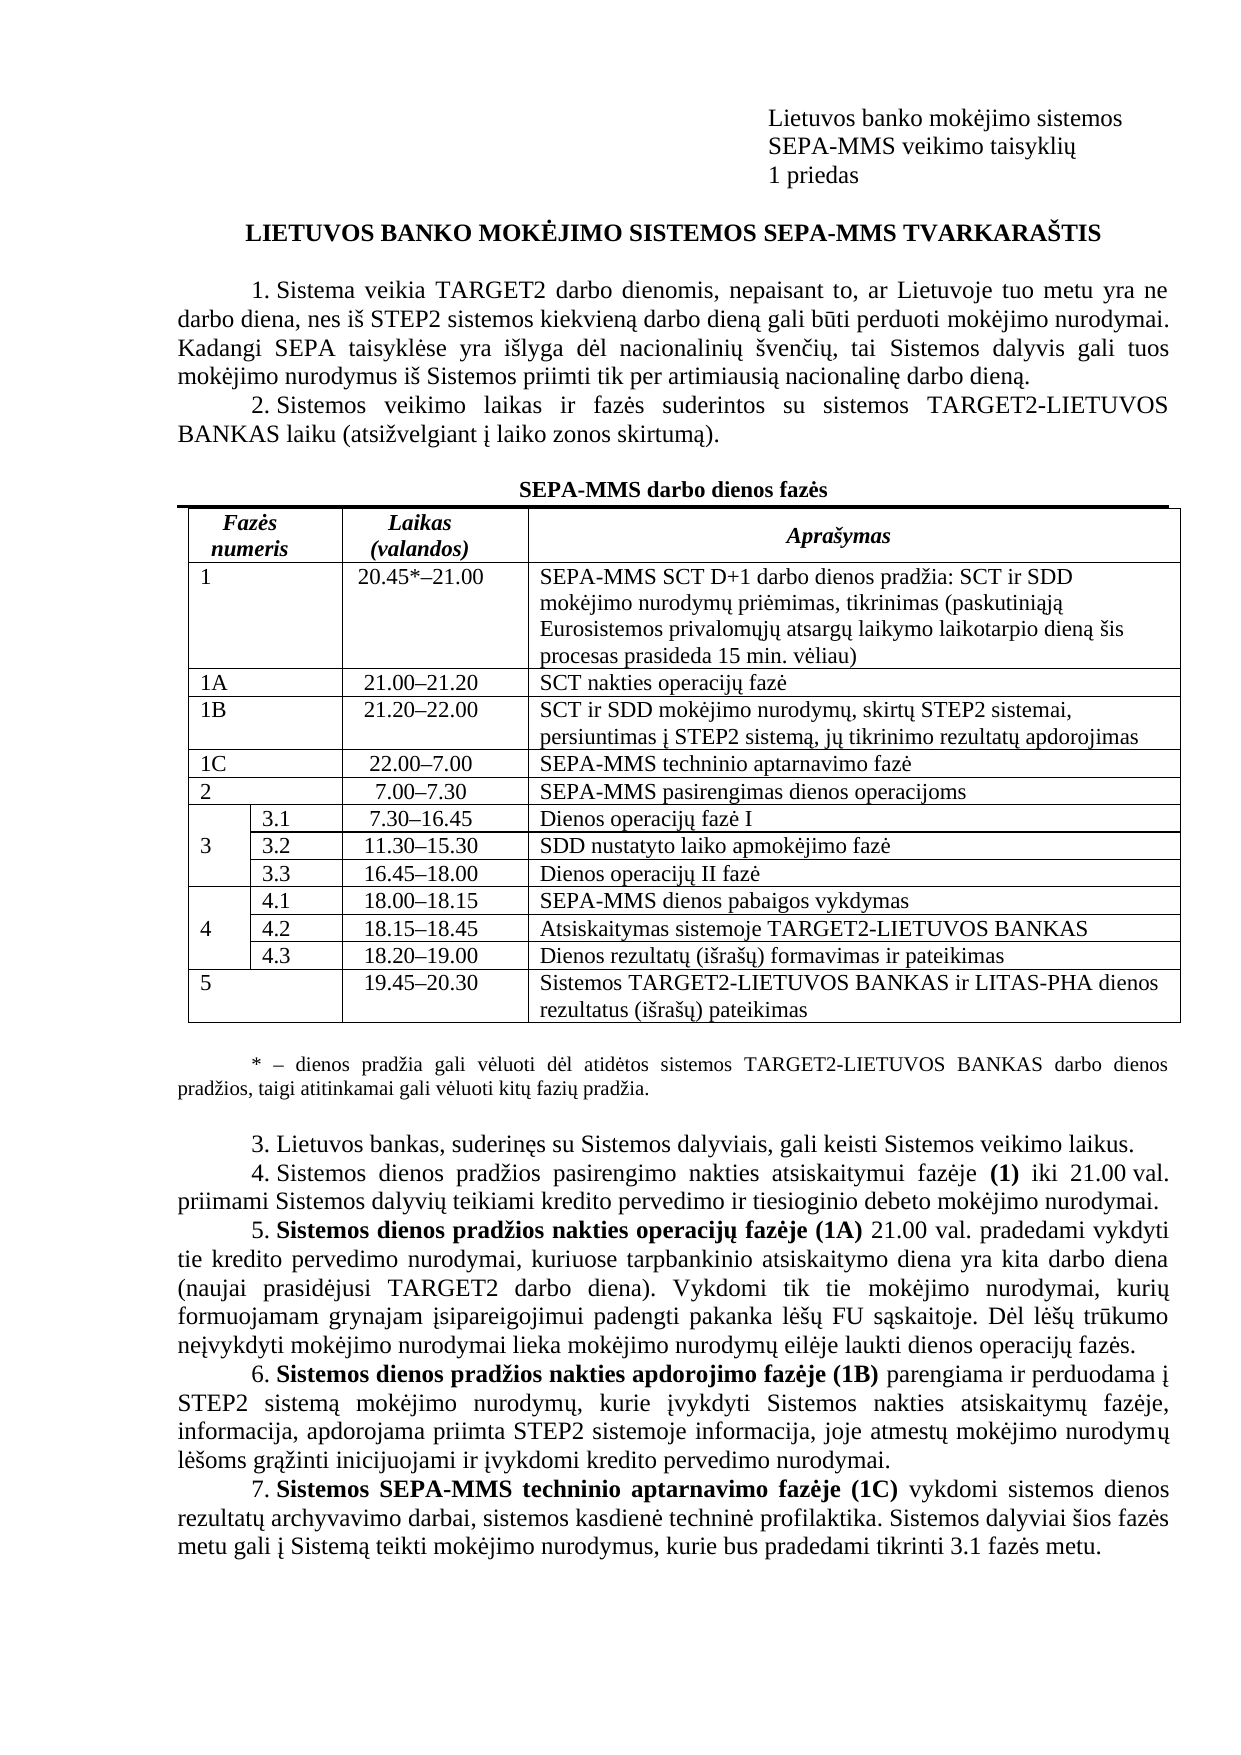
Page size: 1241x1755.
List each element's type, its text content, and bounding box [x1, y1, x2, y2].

table_cell 7.00–7.30 [343, 778, 528, 804]
text 4. Sistemos dienos pradžios pasirengimo nakties atsiskaitymui fazėje (1) iki 21.00 val. priimami Sistemos dalyvių teikiami kredito pervedimo ir tiesioginio debeto mokėjimo nurodymai. [177, 1158, 1169, 1215]
table_cell SEPA-MMS pasirengimas dienos operacijoms [529, 778, 1180, 804]
table_cell Sistemos TARGET2-LIETUVOS BANKAS ir LITAS-PHA dienos rezultatus (išrašų) pateikimas [529, 970, 1180, 1022]
table_cell SEPA-MMS techninio aptarnavimo fazė [529, 750, 1180, 777]
table_cell 4 [189, 887, 250, 968]
table_cell 7.30–16.45 [343, 805, 528, 831]
table_cell 4.2 [251, 915, 342, 941]
table_cell 1 [189, 563, 342, 668]
table_cell 3 [189, 805, 250, 886]
text 1. Sistema veikia TARGET2 darbo dienomis, nepaisant to, ar Lietuvoje tuo metu yra ne darbo diena, nes iš STEP2 sistemos kiekvieną darbo dieną gali būti perduoti mokėjimo nurodymai. Kadangi SEPA taisyklėse yra išlyga dėl nacionalinių švenčių, tai Sistemos dalyvis gali tuos mokėjimo nurodymus iš Sistemos priimti tik per artimiausią nacionalinę darbo dieną. [177, 275, 1169, 390]
text 3. Lietuvos bankas, suderinęs su Sistemos dalyviais, gali keisti Sistemos veikimo laikus. [177, 1129, 1169, 1158]
table_cell 21.00–21.20 [343, 669, 528, 696]
table_cell Dienos rezultatų (išrašų) formavimas ir pateikimas [529, 942, 1180, 968]
table_cell 22.00–7.00 [343, 750, 528, 777]
table_cell SCT ir SDD mokėjimo nurodymų, skirtų STEP2 sistemai, persiuntimas į STEP2 sistemą, jų tikrinimo rezultatų apdorojimas [529, 697, 1180, 749]
table_cell 1B [189, 697, 342, 749]
table_cell 3.2 [251, 833, 342, 859]
table_cell SDD nustatyto laiko apmokėjimo fazė [529, 833, 1180, 859]
table_cell SCT nakties operacijų fazė [529, 669, 1180, 696]
table_cell 18.15–18.45 [343, 915, 528, 941]
text 7. Sistemos SEPA-MMS techninio aptarnavimo fazėje (1C) vykdomi sistemos dienos rezultatų archyvavimo darbai, sistemos kasdienė techninė profilaktika. Sistemos dalyviai šios fazės metu gali į Sistemą teikti mokėjimo nurodymus, kurie bus pradedami tikrinti 3.1 fazės metu. [177, 1474, 1169, 1560]
table_cell 18.00–18.15 [343, 887, 528, 914]
table_cell 4.3 [251, 942, 342, 968]
text SEPA-MMS veikimo taisyklių [768, 131, 1169, 160]
text 2. Sistemos veikimo laikas ir fazės suderintos su sistemos TARGET2-LIETUVOS BANKAS laiku (atsižvelgiant į laiko zonos skirtumą). [177, 390, 1169, 448]
table_header Laikas (valandos) [343, 509, 528, 562]
table_cell 3.1 [251, 805, 342, 831]
text * – dienos pradžia gali vėluoti dėl atidėtos sistemos TARGET2-LIETUVOS BANKAS darbo dienos pradžios, taigi atitinkamai gali vėluoti kitų fazių pradžia. [177, 1052, 1169, 1100]
table_cell 2 [189, 778, 342, 804]
table_cell SEPA-MMS SCT D+1 darbo dienos pradžia: SCT ir SDD mokėjimo nurodymų priėmimas, tikrinimas (paskutiniąją Eurosistemos privalomųjų atsargų laikymo laikotarpio dieną šis procesas prasideda 15 min. vėliau) [529, 563, 1180, 668]
text 5. Sistemos dienos pradžios nakties operacijų fazėje (1A) 21.00 val. pradedami vykdyti tie kredito pervedimo nurodymai, kuriuose tarpbankinio atsiskaitymo diena yra kita darbo diena (naujai prasidėjusi TARGET2 darbo diena). Vykdomi tik tie mokėjimo nurodymai, kurių formuojamam grynajam įsipareigojimui padengti pakanka lėšų FU sąskaitoje. Dėl lėšų trūkumo neįvykdyti mokėjimo nurodymai lieka mokėjimo nurodymų eilėje laukti dienos operacijų fazės. [177, 1215, 1169, 1359]
table_cell Atsiskaitymas sistemoje TARGET2-LIETUVOS BANKAS [529, 915, 1180, 941]
table_cell 5 [189, 970, 342, 1022]
table_cell 11.30–15.30 [343, 833, 528, 859]
table_cell SEPA-MMS dienos pabaigos vykdymas [529, 887, 1180, 914]
table_header Fazės numeris [189, 509, 342, 562]
table_cell 21.20–22.00 [343, 697, 528, 749]
table_cell Dienos operacijų fazė I [529, 805, 1180, 831]
table_cell 1C [189, 750, 342, 777]
text LIETUVOS BANKO MOKĖJIMO SISTEMOS SEPA-MMS TVARKARAŠTIS [177, 218, 1169, 246]
table_cell 3.3 [251, 860, 342, 886]
table_cell 16.45–18.00 [343, 860, 528, 886]
text 1 priedas [768, 160, 1169, 189]
text SEPA-MMS darbo dienos fazės [177, 476, 1169, 505]
table_cell 1A [189, 669, 342, 696]
table_cell 4.1 [251, 887, 342, 914]
text 6. Sistemos dienos pradžios nakties apdorojimo fazėje (1B) parengiama ir perduodama į STEP2 sistemą mokėjimo nurodymų, kurie įvykdyti Sistemos nakties atsiskaitymų fazėje, informacija, apdorojama priimta STEP2 sistemoje informacija, joje atmestų mokėjimo nurodymų lėšoms grąžinti inicijuojami ir įvykdomi kredito pervedimo nurodymai. [177, 1359, 1169, 1474]
table_cell 19.45–20.30 [343, 970, 528, 1022]
table_header Aprašymas [529, 509, 1180, 562]
table_cell 20.45*–21.00 [343, 563, 528, 668]
table_cell 18.20–19.00 [343, 942, 528, 968]
text Lietuvos banko mokėjimo sistemos [768, 103, 1169, 131]
table_cell Dienos operacijų II fazė [529, 860, 1180, 886]
